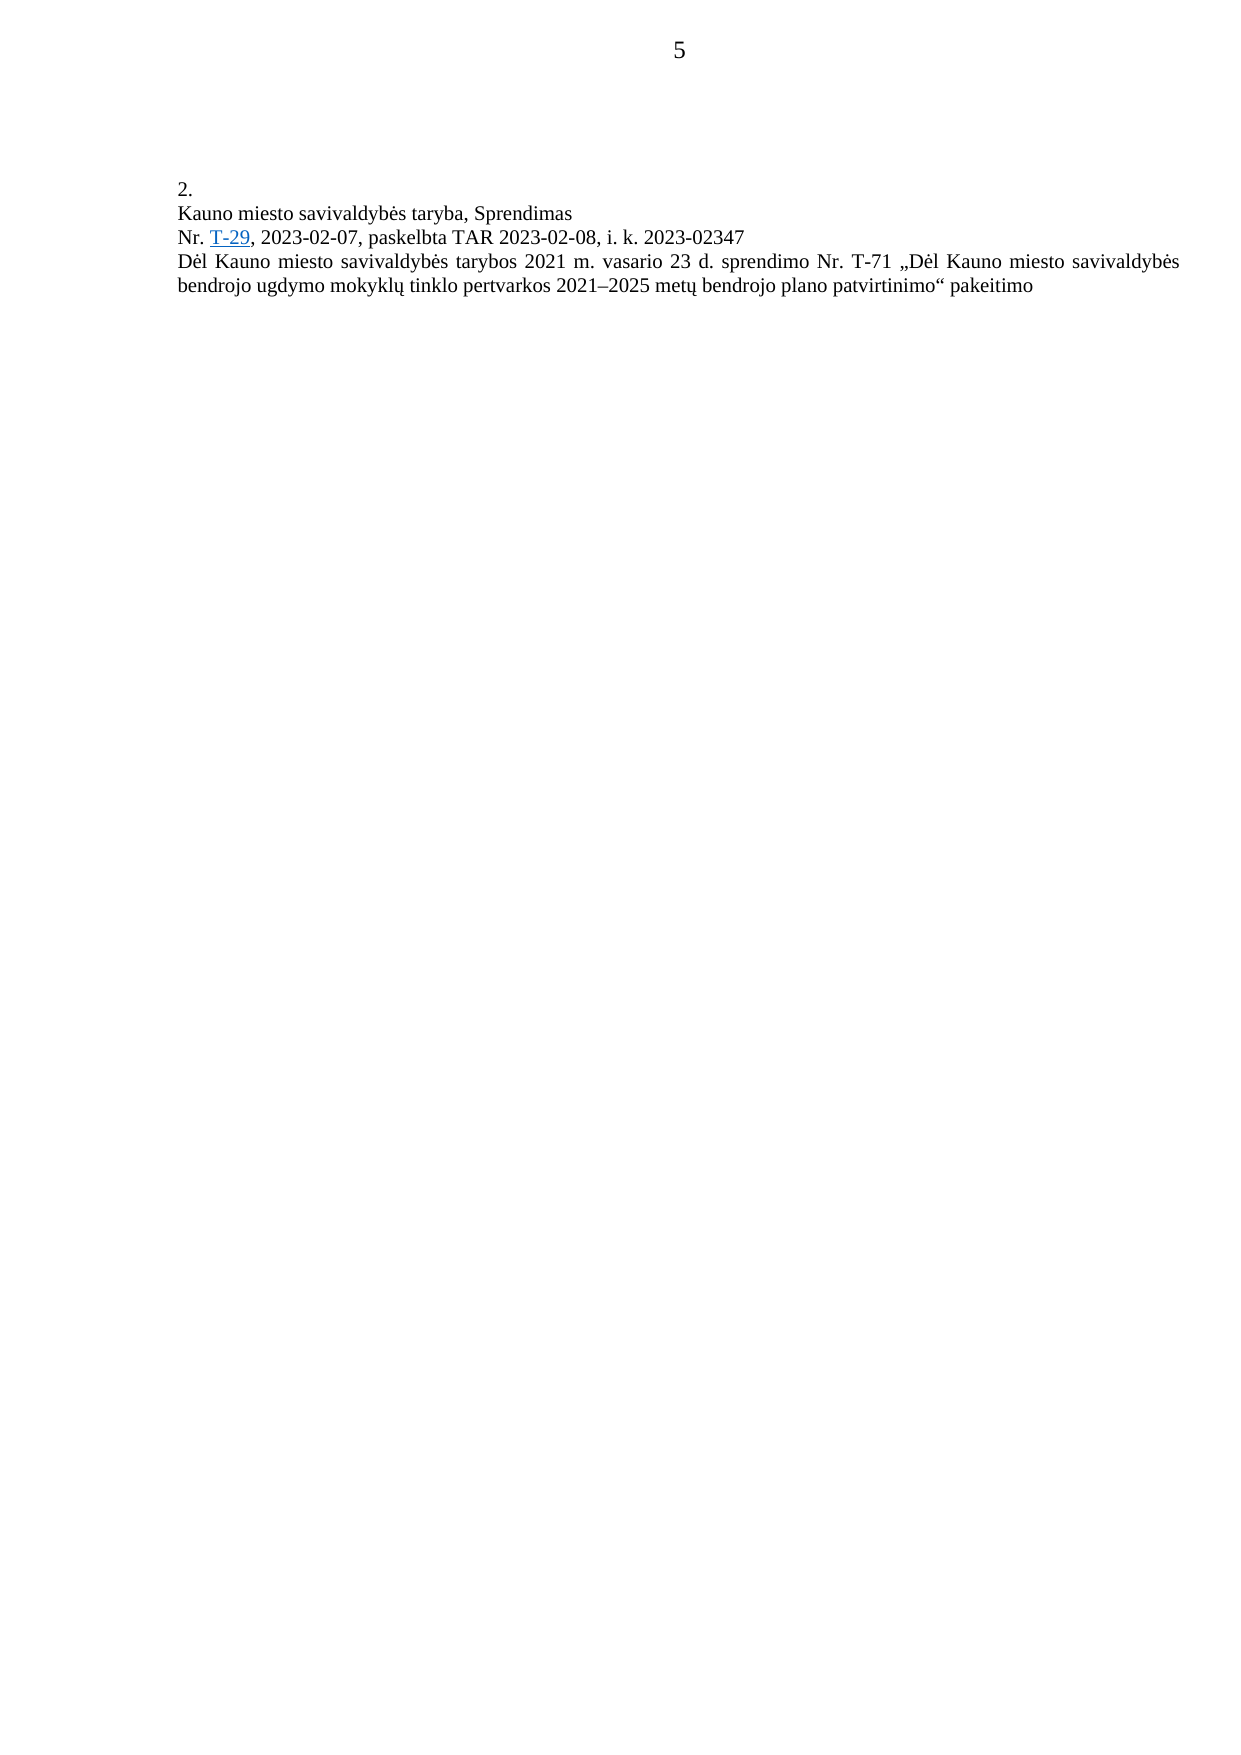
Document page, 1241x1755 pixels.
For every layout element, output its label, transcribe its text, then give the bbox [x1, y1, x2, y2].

text Dėl Kauno miesto savivaldybės tarybos 2021 m. vasario 23 d. sprendimo Nr. T-71 „Dėl Kauno miesto savivaldybės bendrojo ugdymo mokyklų tinklo pertvarkos 2021–2025 metų bendrojo plano patvirtinimo“ pakeitimo [177, 249, 1181, 297]
text Nr. T-29, 2023-02-07, paskelbta TAR 2023-02-08, i. k. 2023-02347 [177, 225, 1181, 249]
text Kauno miesto savivaldybės taryba, Sprendimas [177, 201, 1181, 225]
text 2. [177, 177, 1181, 201]
